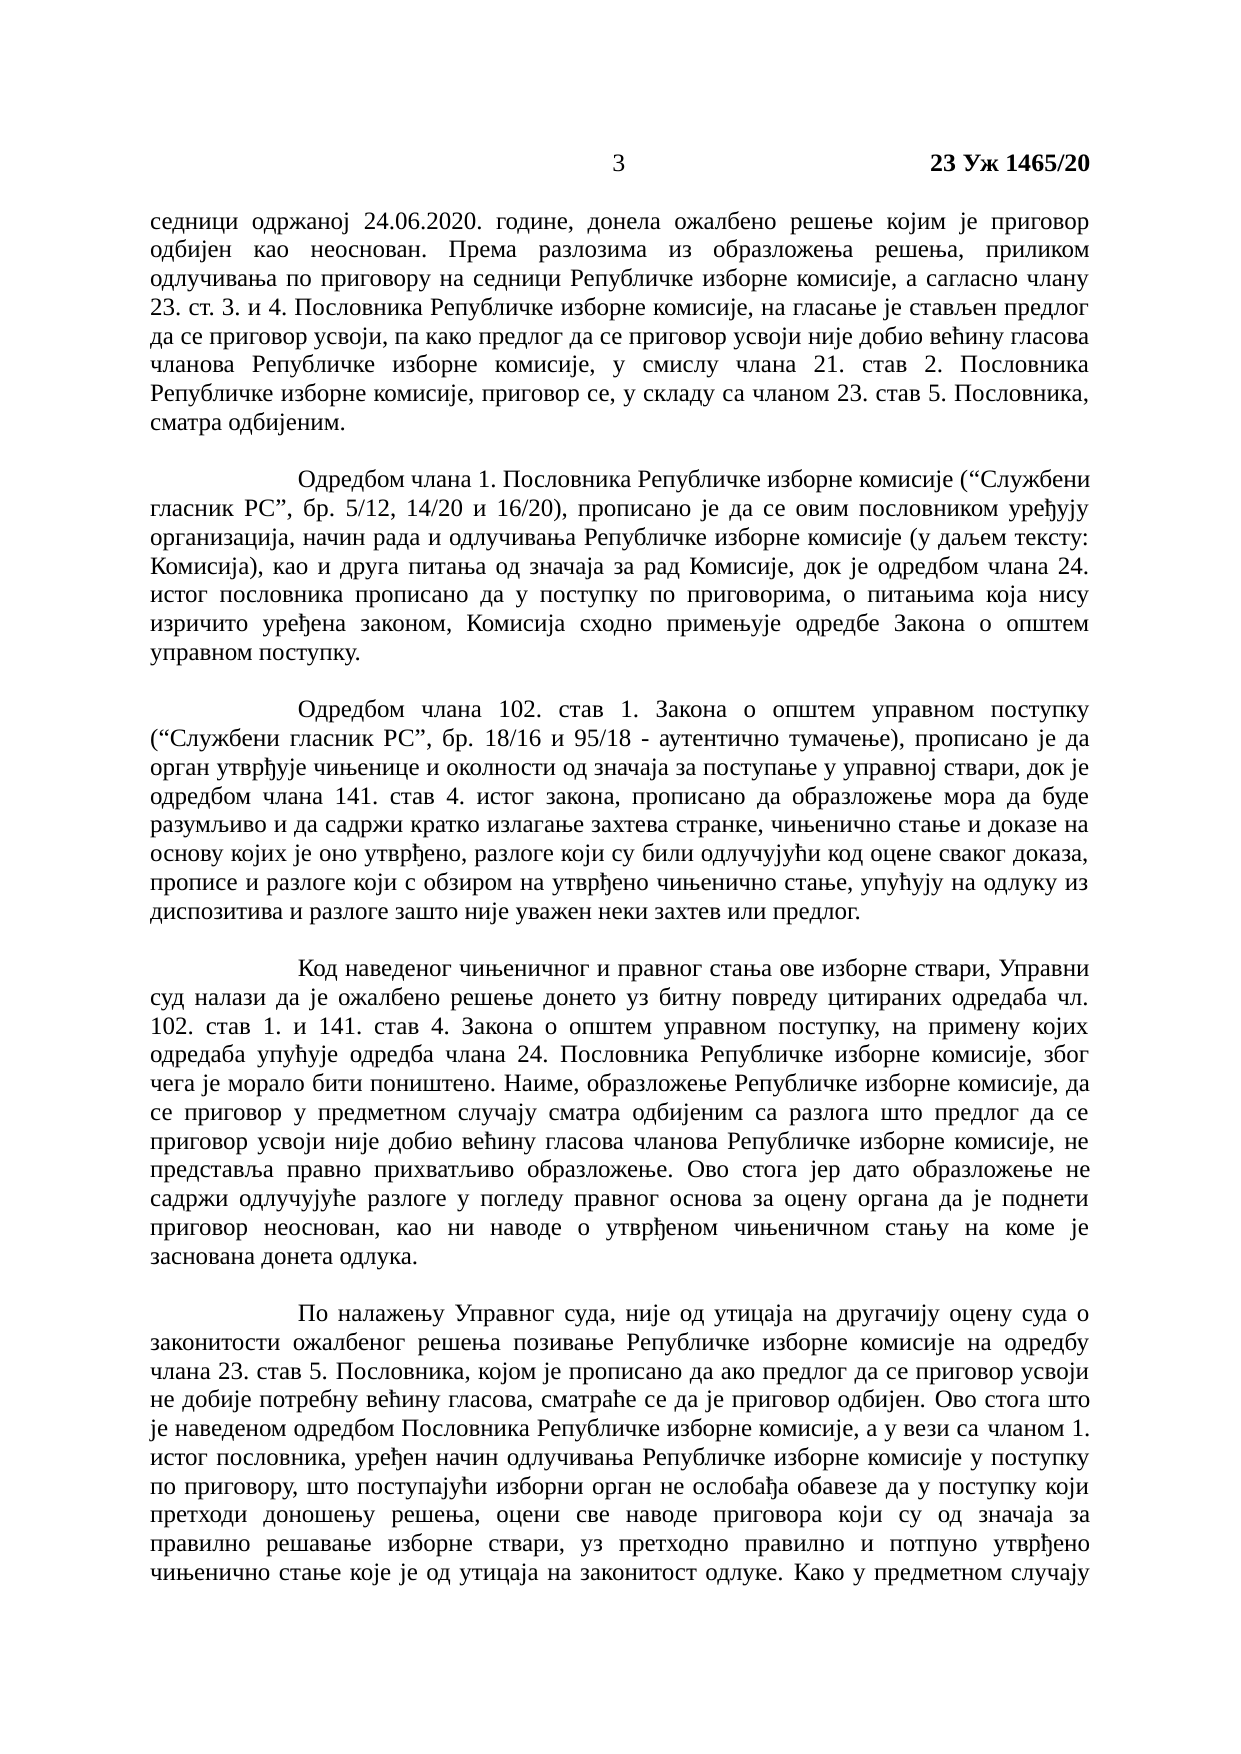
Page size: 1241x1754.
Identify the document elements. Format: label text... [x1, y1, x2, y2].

text По налажењу Управног суда, није од утицаја на другачију оцену суда о законитости ожалбеног решења позивање Републичке изборне комисије на одредбу члана 23. став 5. Пословника, којом је прописано да ако предлог да се приговор усвоји не добије потребну већину гласова, сматраће се да је приговор одбијен. Ово стога што је наведеном одредбом Пословника Републичке изборне комисије, а у вези са чланом 1. истог пословника, уређен начин одлучивања Републичке изборне комисије у поступку по приговору, што поступајући изборни орган не ослобађа обавезе да у поступку који претходи доношењу решења, оцени све наводе приговора који су од значаја за правилно решавање изборне ствари, уз претходно правилно и потпуно утврђено чињенично стање које је од утицаја на законитост одлуке. Како у предметном случају [150, 1298, 1090, 1586]
text Одредбом члана 102. став 1. Закона о општем управном поступку (“Службени гласник РС”, бр. 18/16 и 95/18 - аутентично тумачење), прописано је да орган утврђује чињенице и околности од значаја за поступање у управној ствари, док је одредбом члана 141. став 4. истог закона, прописано да образложење мора да буде разумљиво и да садржи кратко излагање захтева странке, чињенично стање и доказе на основу којих је оно утврђено, разлоге који су били одлучујући код оцене сваког доказа, прописе и разлоге који с обзиром на утврђено чињенично стање, упућују на одлуку из диспозитива и разлоге зашто није уважен неки захтев или предлог. [150, 694, 1090, 924]
text Одредбом члана 1. Пословника Републичке изборне комисије (“Службени гласник РС”, бр. 5/12, 14/20 и 16/20), прописано је да се овим пословником уређују организација, начин рада и одлучивања Републичке изборне комисије (у даљем тексту: Комисија), као и друга питања од значаја за рад Комисије, док је одредбом члана 24. истог пословника прописано да у поступку по приговорима, о питањима која нису изричито уређена законом, Комисија сходно примењује одредбе Закона о општем управном поступку. [150, 464, 1090, 666]
text Код наведеног чињеничног и правног стања ове изборне ствари, Управни суд налази да је ожалбено решење донето уз битну повреду цитираних одредаба чл. 102. став 1. и 141. став 4. Закона о општем управном поступку, на примену којих одредаба упућује одредба члана 24. Пословника Републичке изборне комисије, због чега је морало бити поништено. Наиме, образложење Републичке изборне комисије, да се приговор у предметном случају сматра одбијеним са разлога што предлог да се приговор усвоји није добио већину гласова чланова Републичке изборне комисије, не представља правно прихватљиво образложење. Ово стога јер дато образложење не садржи одлучујуће разлоге у погледу правног основа за оцену органа да је поднети приговор неоснован, као ни наводе о утврђеном чињеничном стању на коме је заснована донета одлука. [150, 953, 1090, 1269]
text седници одржаној 24.06.2020. године, донела ожалбено решење којим је приговор одбијен као неоснован. Према разлозима из образложења решења, приликом одлучивања по приговору на седници Републичке изборне комисије, а сагласно члану 23. ст. 3. и 4. Пословника Републичке изборне комисије, на гласање је стављен предлог да се приговор усвоји, па како предлог да се приговор усвоји није добио већину гласова чланова Републичке изборне комисије, у смислу члана 21. став 2. Пословника Републичке изборне комисије, приговор се, у складу са чланом 23. став 5. Пословника, сматра одбијеним. [150, 206, 1090, 436]
